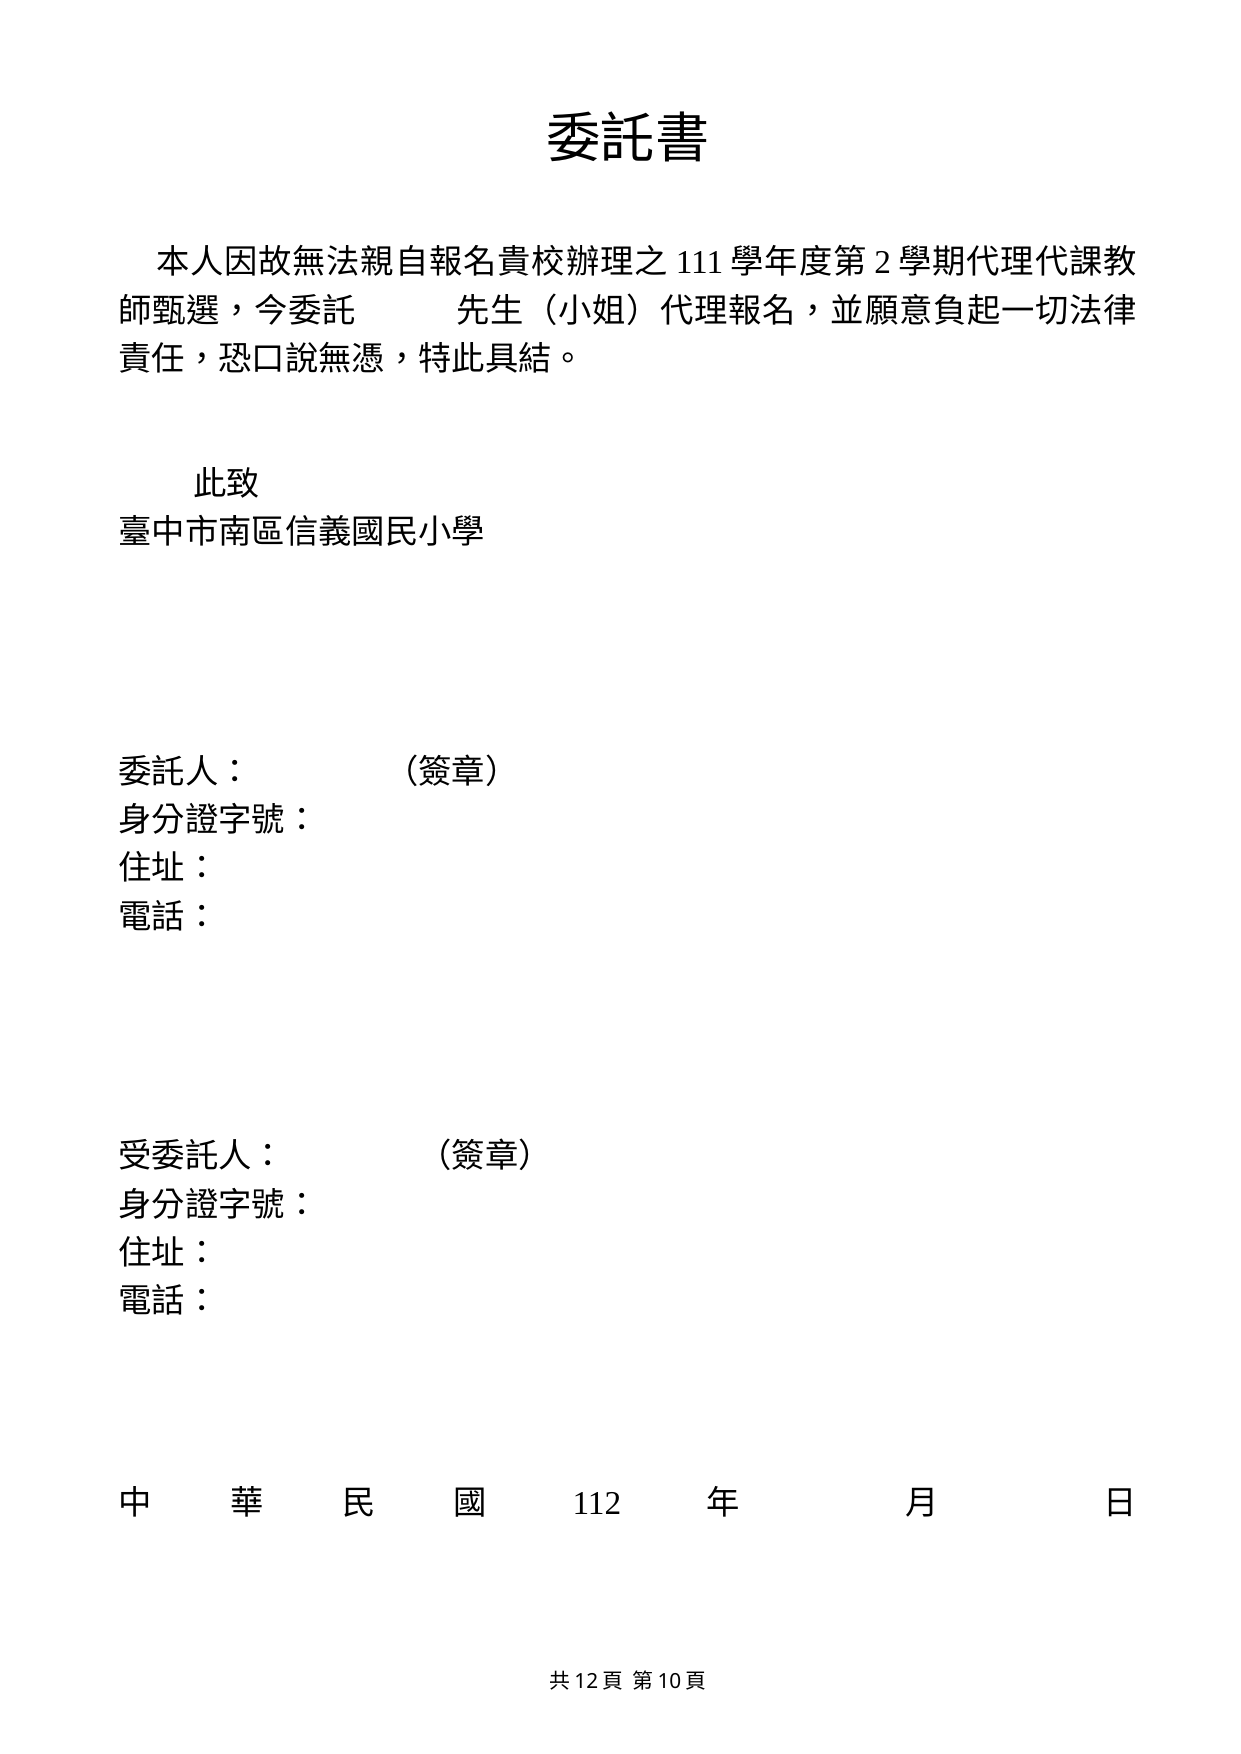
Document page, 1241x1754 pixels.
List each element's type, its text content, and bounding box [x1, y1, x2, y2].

text 電話： [118, 889, 1137, 938]
text 委託人： （簽章） [118, 745, 1137, 793]
text 臺中市南區信義國民小學 [118, 505, 1137, 553]
text 住址： [118, 841, 1137, 889]
text 電話： [118, 1274, 1137, 1322]
text 受委託人： （簽章） [118, 1129, 1137, 1177]
text 中華民國112年 月 日 [118, 1476, 1137, 1524]
text 身分證字號： [118, 1177, 1137, 1226]
text 此致 [118, 457, 1137, 505]
text 身分證字號： [118, 793, 1137, 841]
text 住址： [118, 1226, 1137, 1274]
text 委託書 [118, 94, 1137, 173]
text 本人因故無法親自報名貴校辦理之111學年度第2學期代理代課教師甄選，今委託 先生（小姐）代理報名，並願意負起一切法律責任，恐口說無憑，特此具結。 [118, 235, 1137, 380]
